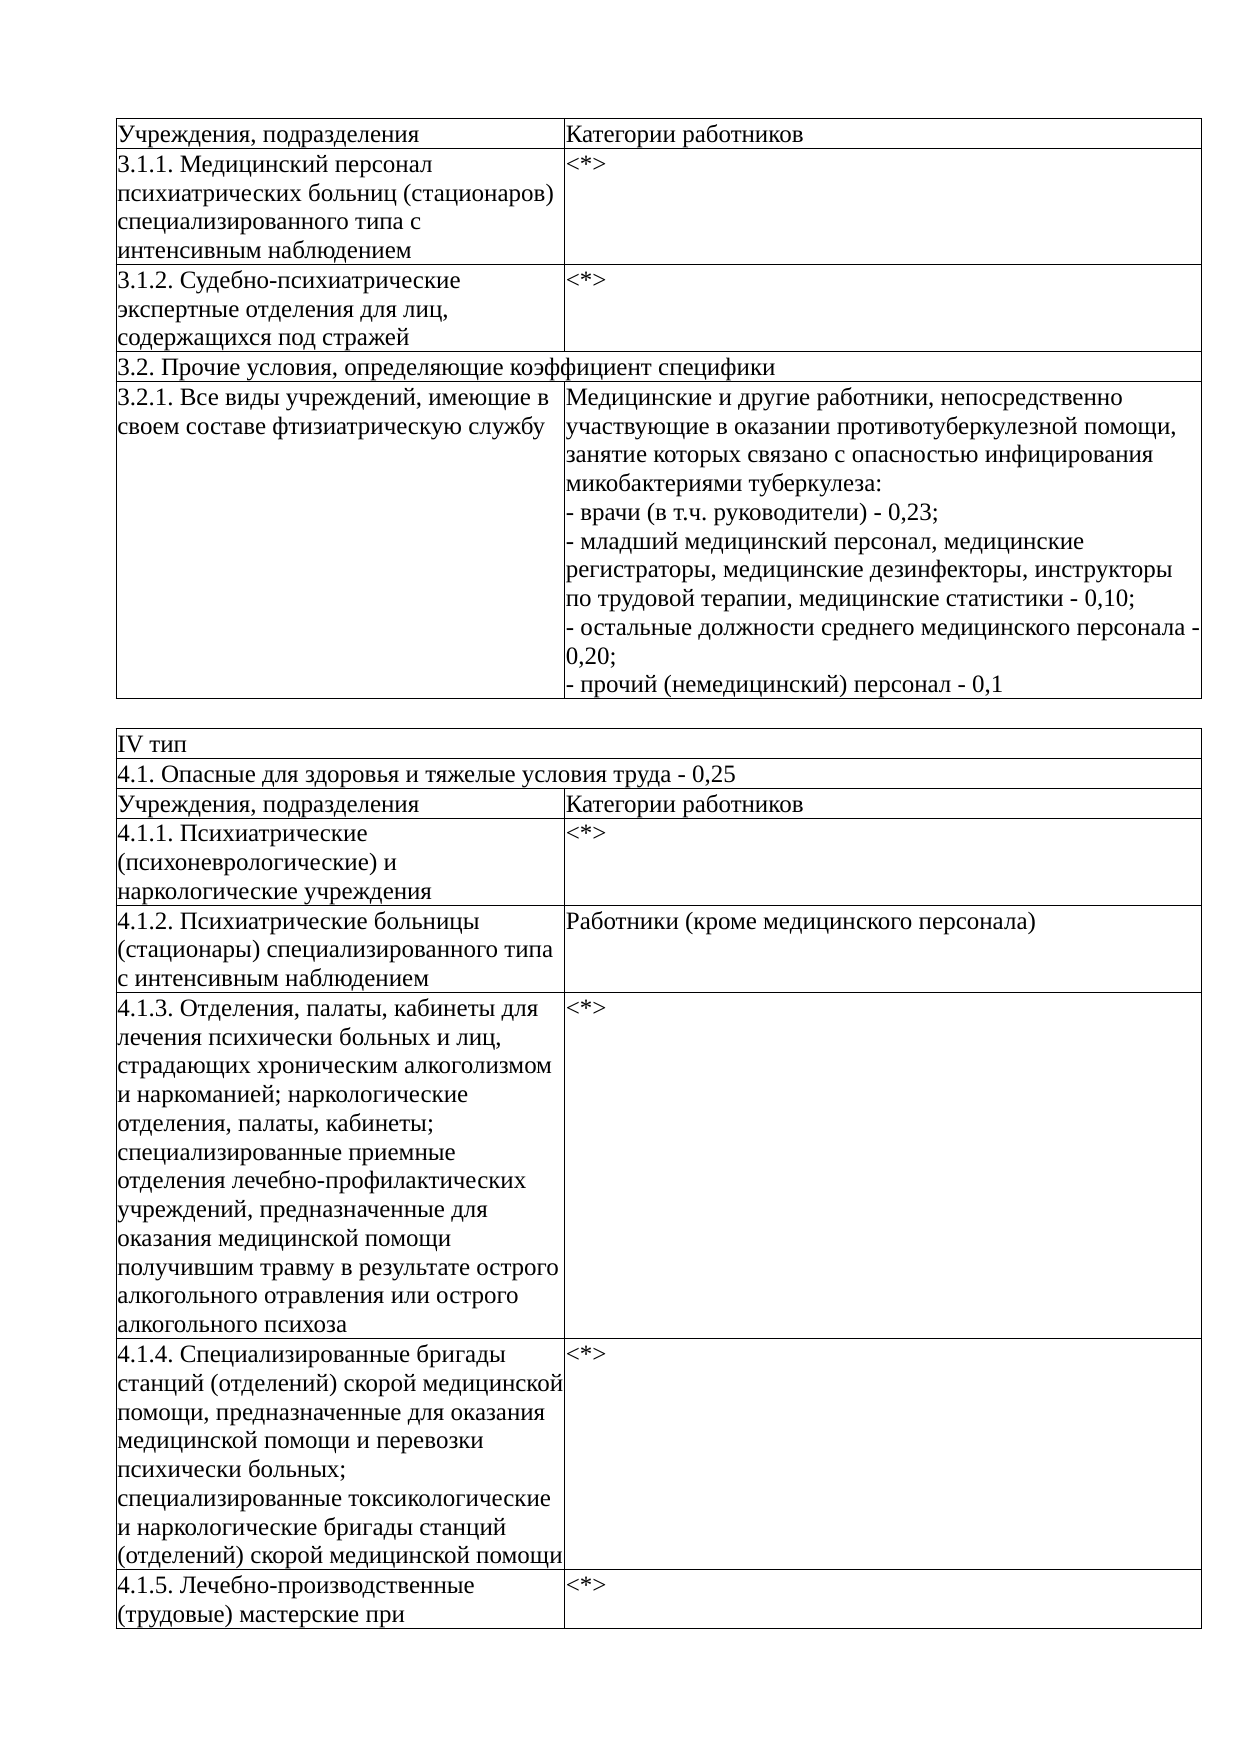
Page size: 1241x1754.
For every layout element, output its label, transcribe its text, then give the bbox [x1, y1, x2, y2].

table_cell 4.1.1. Психиатрические (психоневрологические) и наркологические учреждения [117, 819, 564, 905]
table_cell Работники (кроме медицинского персонала) [565, 906, 1201, 992]
table_cell 4.1.5. Лечебно-производственные (трудовые) мастерские при [117, 1570, 564, 1628]
table_header IV тип [117, 729, 1201, 758]
table_cell 3.1.2. Судебно-психиатрические экспертные отделения для лиц, содержащихся под стражей [117, 265, 564, 351]
table_cell 4.1.2. Психиатрические больницы (стационары) специализированного типа с интенсивным наблюдением [117, 906, 564, 992]
table_cell <*> [565, 993, 1201, 1338]
table_cell Учреждения, подразделения [117, 119, 564, 148]
table_cell 4.1. Опасные для здоровья и тяжелые условия труда - 0,25 [117, 759, 1201, 788]
table_cell 4.1.4. Специализированные бригады станций (отделений) скорой медицинской помощи, предназначенные для оказания медицинской помощи и перевозки психически больных; специализированные токсикологические и наркологические бригады станций (отделений) скорой медицинской помощи [117, 1339, 564, 1569]
table_cell Категории работников [565, 119, 1201, 148]
table_cell Категории работников [565, 789, 1201, 817]
table_cell <*> [565, 149, 1201, 264]
table_cell <*> [565, 1339, 1201, 1569]
table_cell 3.2. Прочие условия, определяющие коэффициент специфики [117, 352, 1201, 381]
table_cell 3.2.1. Все виды учреждений, имеющие в своем составе фтизиатрическую службу [117, 382, 564, 698]
table_cell Учреждения, подразделения [117, 789, 564, 817]
table_cell 4.1.3. Отделения, палаты, кабинеты для лечения психически больных и лиц, страдающих хроническим алкоголизмом и наркоманией; наркологические отделения, палаты, кабинеты; специализированные приемные отделения лечебно-профилактических учреждений, предназначенные для оказания медицинской помощи получившим травму в результате острого алкогольного отравления или острого алкогольного психоза [117, 993, 564, 1338]
table_cell <*> [565, 265, 1201, 351]
table_cell Медицинские и другие работники, непосредственно участвующие в оказании противотуберкулезной помощи, занятие которых связано с опасностью инфицирования микобактериями туберкулеза: - врачи (в т.ч. руководители) - 0,23; - младший медицинский персонал, медицинские регистраторы, медицинские дезинфекторы, инструкторы по трудовой терапии, медицинские статистики - 0,10; - остальные должности среднего медицинского персонала - 0,20; - прочий (немедицинский) персонал - 0,1 [565, 382, 1201, 698]
table_cell <*> [565, 819, 1201, 905]
table_cell <*> [565, 1570, 1201, 1628]
table_cell 3.1.1. Медицинский персонал психиатрических больниц (стационаров) специализированного типа с интенсивным наблюдением [117, 149, 564, 264]
